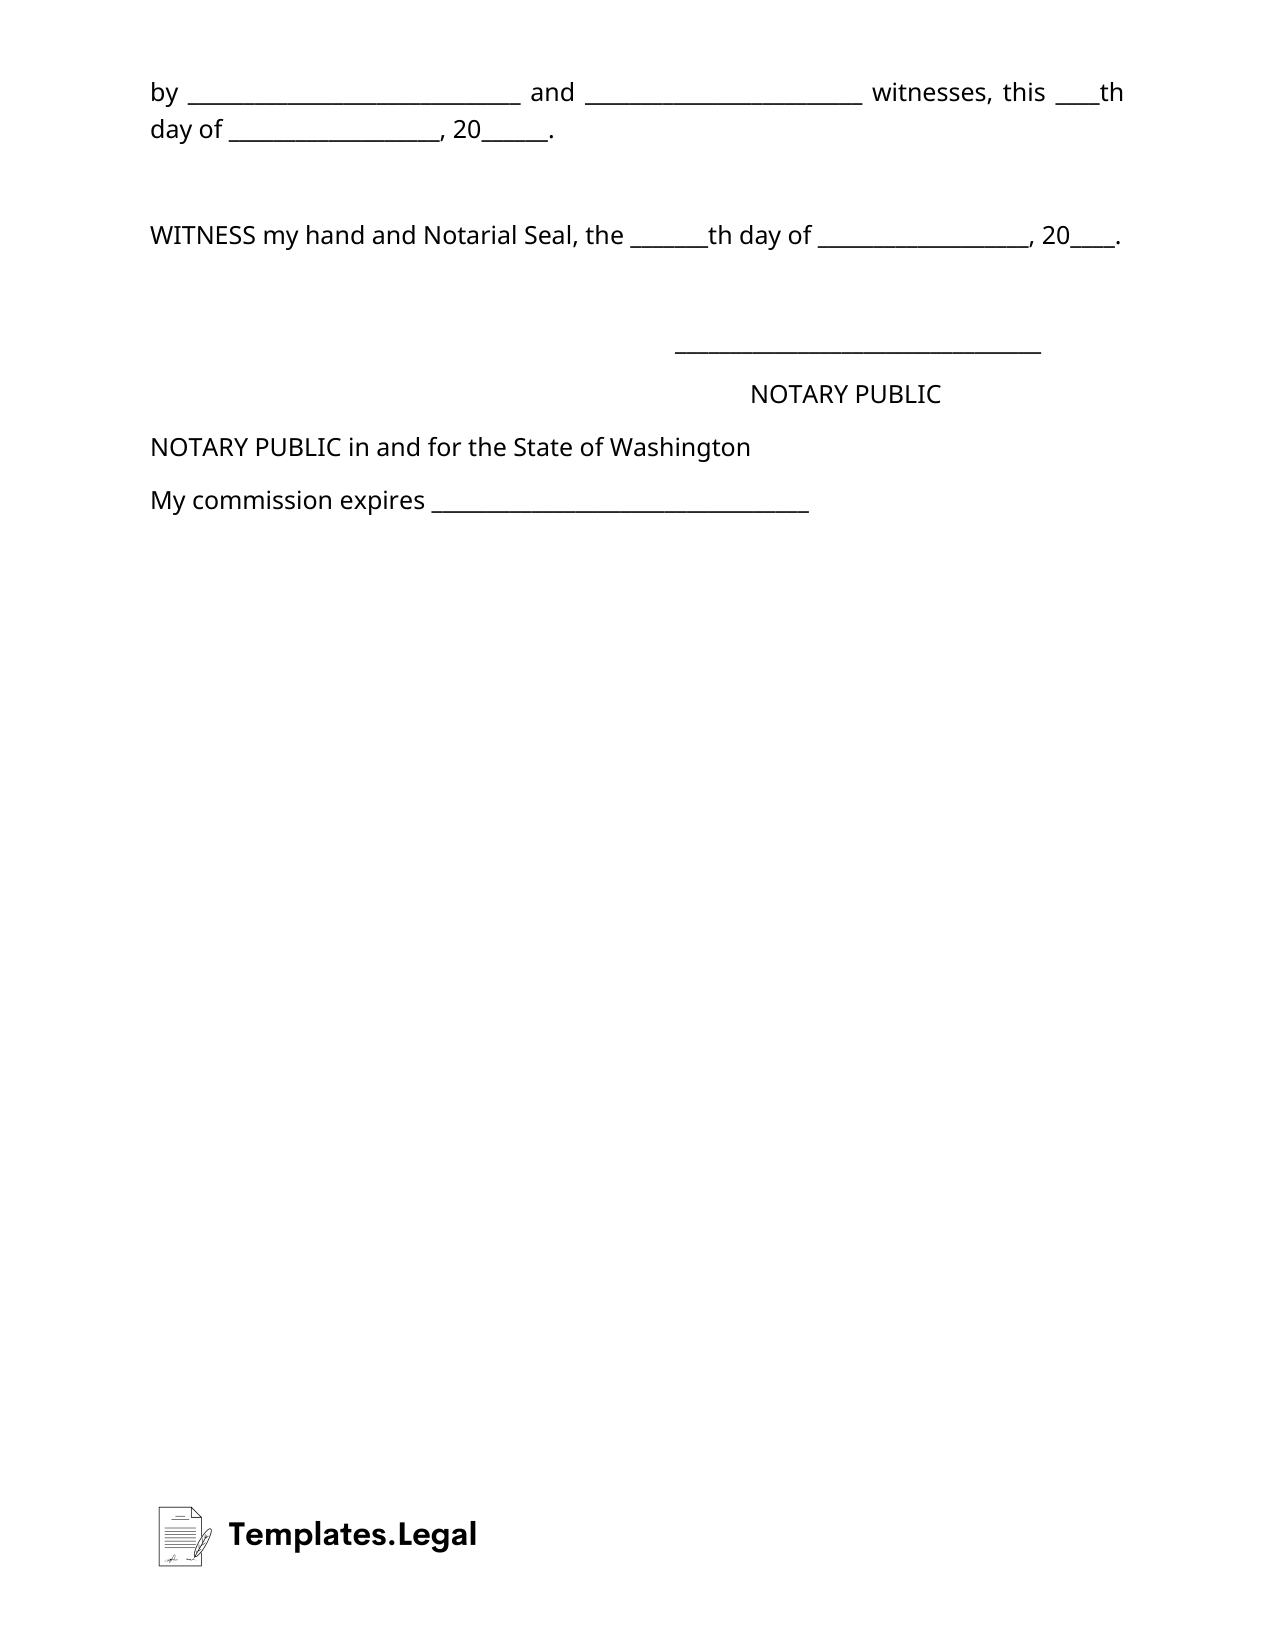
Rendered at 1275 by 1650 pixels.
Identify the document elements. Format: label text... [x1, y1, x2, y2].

text _________________________________ [600, 323, 1125, 357]
text WITNESS my hand and Notarial Seal, the _______th day of ___________________, 20____. [150, 217, 1125, 251]
text NOTARY PUBLIC [150, 376, 1125, 411]
text by ______________________________ and _________________________ witnesses, this ____th day of ___________________, 20______. [150, 75, 1125, 145]
text My commission expires __________________________________ [150, 482, 1125, 517]
text NOTARY PUBLIC in and for the State of Washington [150, 429, 1125, 463]
